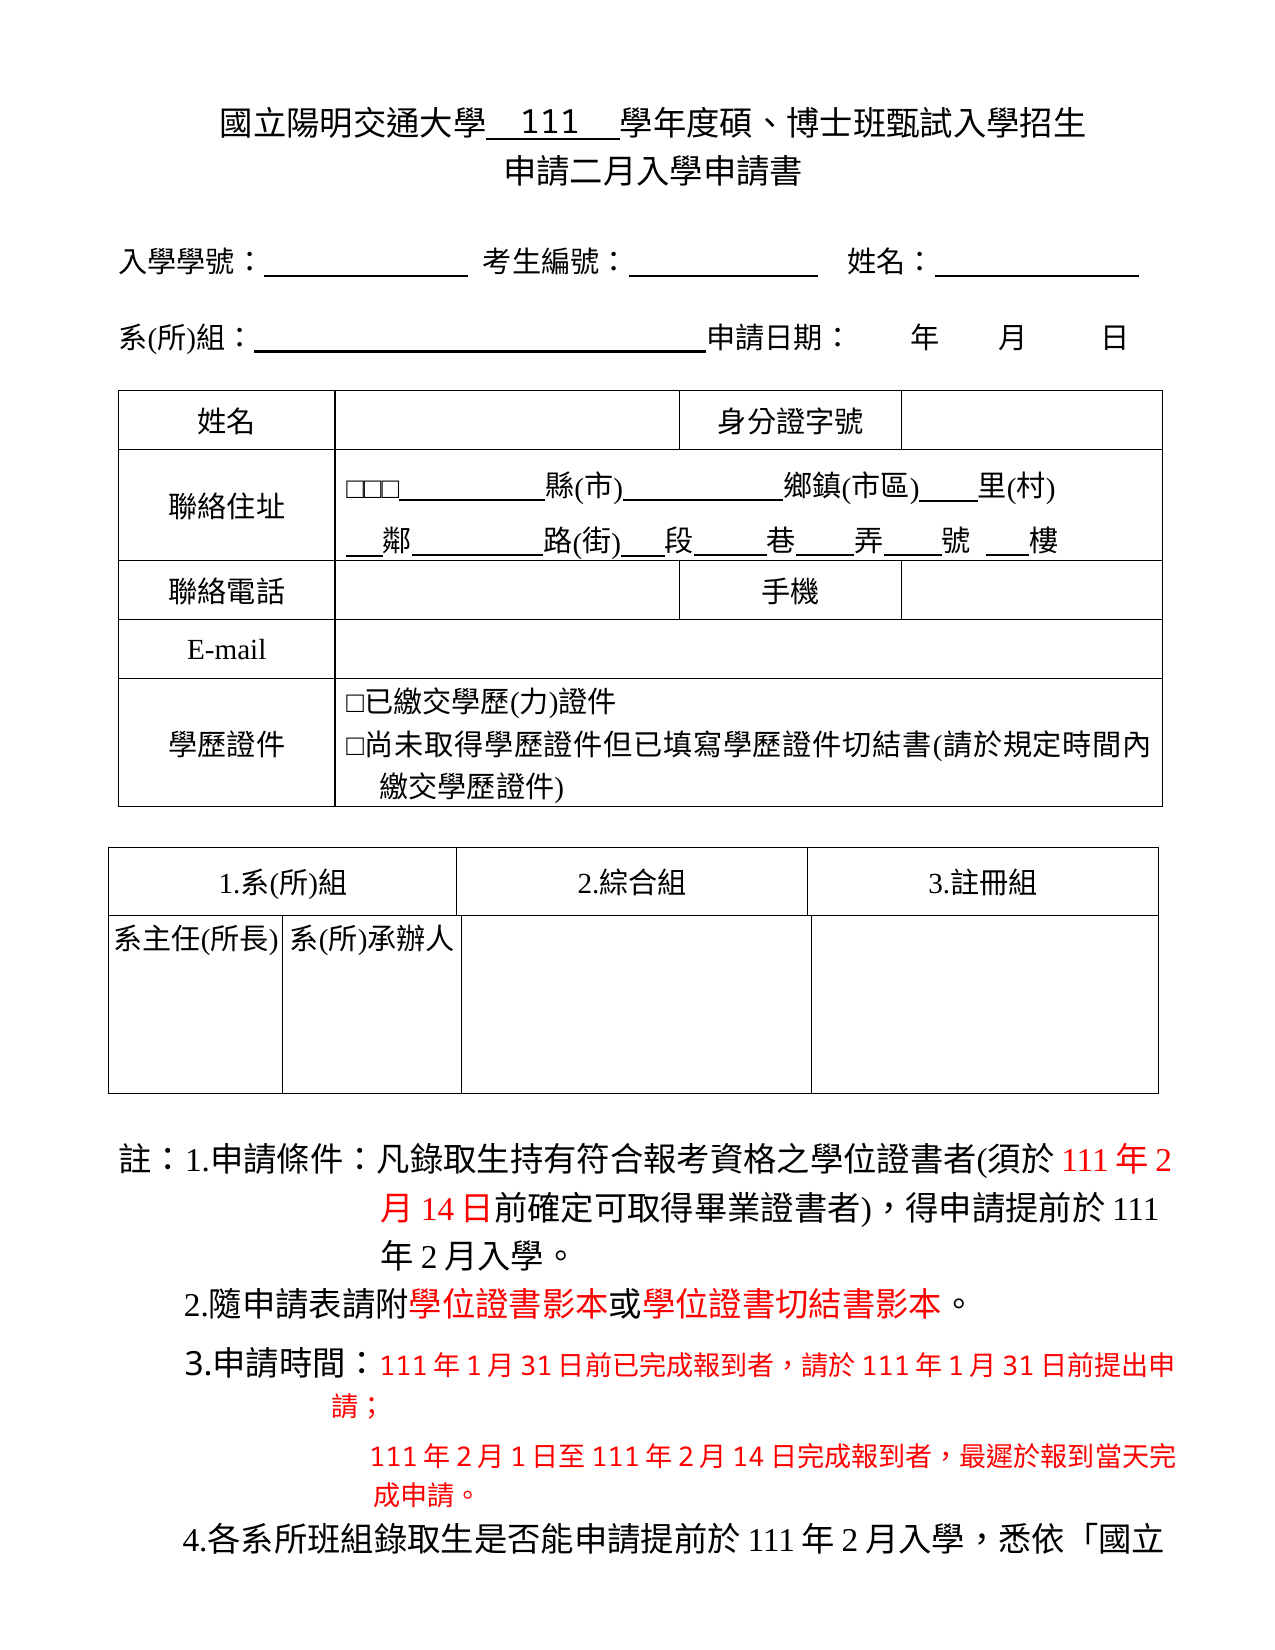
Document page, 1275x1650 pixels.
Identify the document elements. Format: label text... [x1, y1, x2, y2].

table_cell 學歷證件 [119, 679, 334, 806]
text 入學學號： 考生編號： 姓名： [118, 238, 1187, 281]
table_cell [902, 561, 1162, 619]
table_cell □已繳交學歷(力)證件 □尚未取得學歷證件但已填寫學歷證件切結書(請於規定時間內繳交學歷證件) [336, 679, 1162, 806]
text 申請二月入學申請書 [118, 145, 1187, 193]
text 2.隨申請表請附學位證書影本或學位證書切結書影本。 [184, 1278, 1187, 1326]
table_cell E-mail [119, 620, 334, 678]
table_cell [336, 561, 679, 619]
text 國立陽明交通大學 111 學年度碩、博士班甄試入學招生 [118, 96, 1187, 145]
table_cell □□□ 縣(市) 鄉鎮(市區) 里(村) 鄰 路(街) 段 巷 弄 號 樓 [336, 450, 1162, 560]
text 111年2月1日至111年2月14日完成報到者，最遲於報到當天完成申請。 [369, 1434, 1187, 1513]
table_cell [336, 620, 1162, 678]
table_header 2.綜合組 [457, 848, 807, 915]
table_header 1.系(所)組 [109, 848, 456, 915]
table_cell 手機 [680, 561, 901, 619]
table_cell [462, 916, 811, 1092]
text 4.各系所班組錄取生是否能申請提前於111年2月入學，悉依「國立 [182, 1513, 1187, 1561]
text 註：1.申請條件：凡錄取生持有符合報考資格之學位證書者(須於111年2月14日前確定可取得畢業證書者)，得申請提前於111年2月入學。 [118, 1133, 1187, 1278]
text 系(所)組： 申請日期： 年 月 日 [118, 314, 1187, 357]
table_header 姓名 [119, 391, 334, 449]
table_cell 系主任(所長) [109, 916, 282, 1092]
table_header 身分證字號 [680, 391, 901, 449]
table_header 3.註冊組 [808, 848, 1158, 915]
table_cell 聯絡住址 [119, 450, 334, 560]
table_header [336, 391, 679, 449]
text 3.申請時間：111年1月31日前已完成報到者，請於111年1月31日前提出申請； [184, 1336, 1187, 1424]
table_cell 系(所)承辦人 [283, 916, 461, 1092]
table_header [902, 391, 1162, 449]
table_cell 聯絡電話 [119, 561, 334, 619]
table_cell [812, 916, 1158, 1092]
